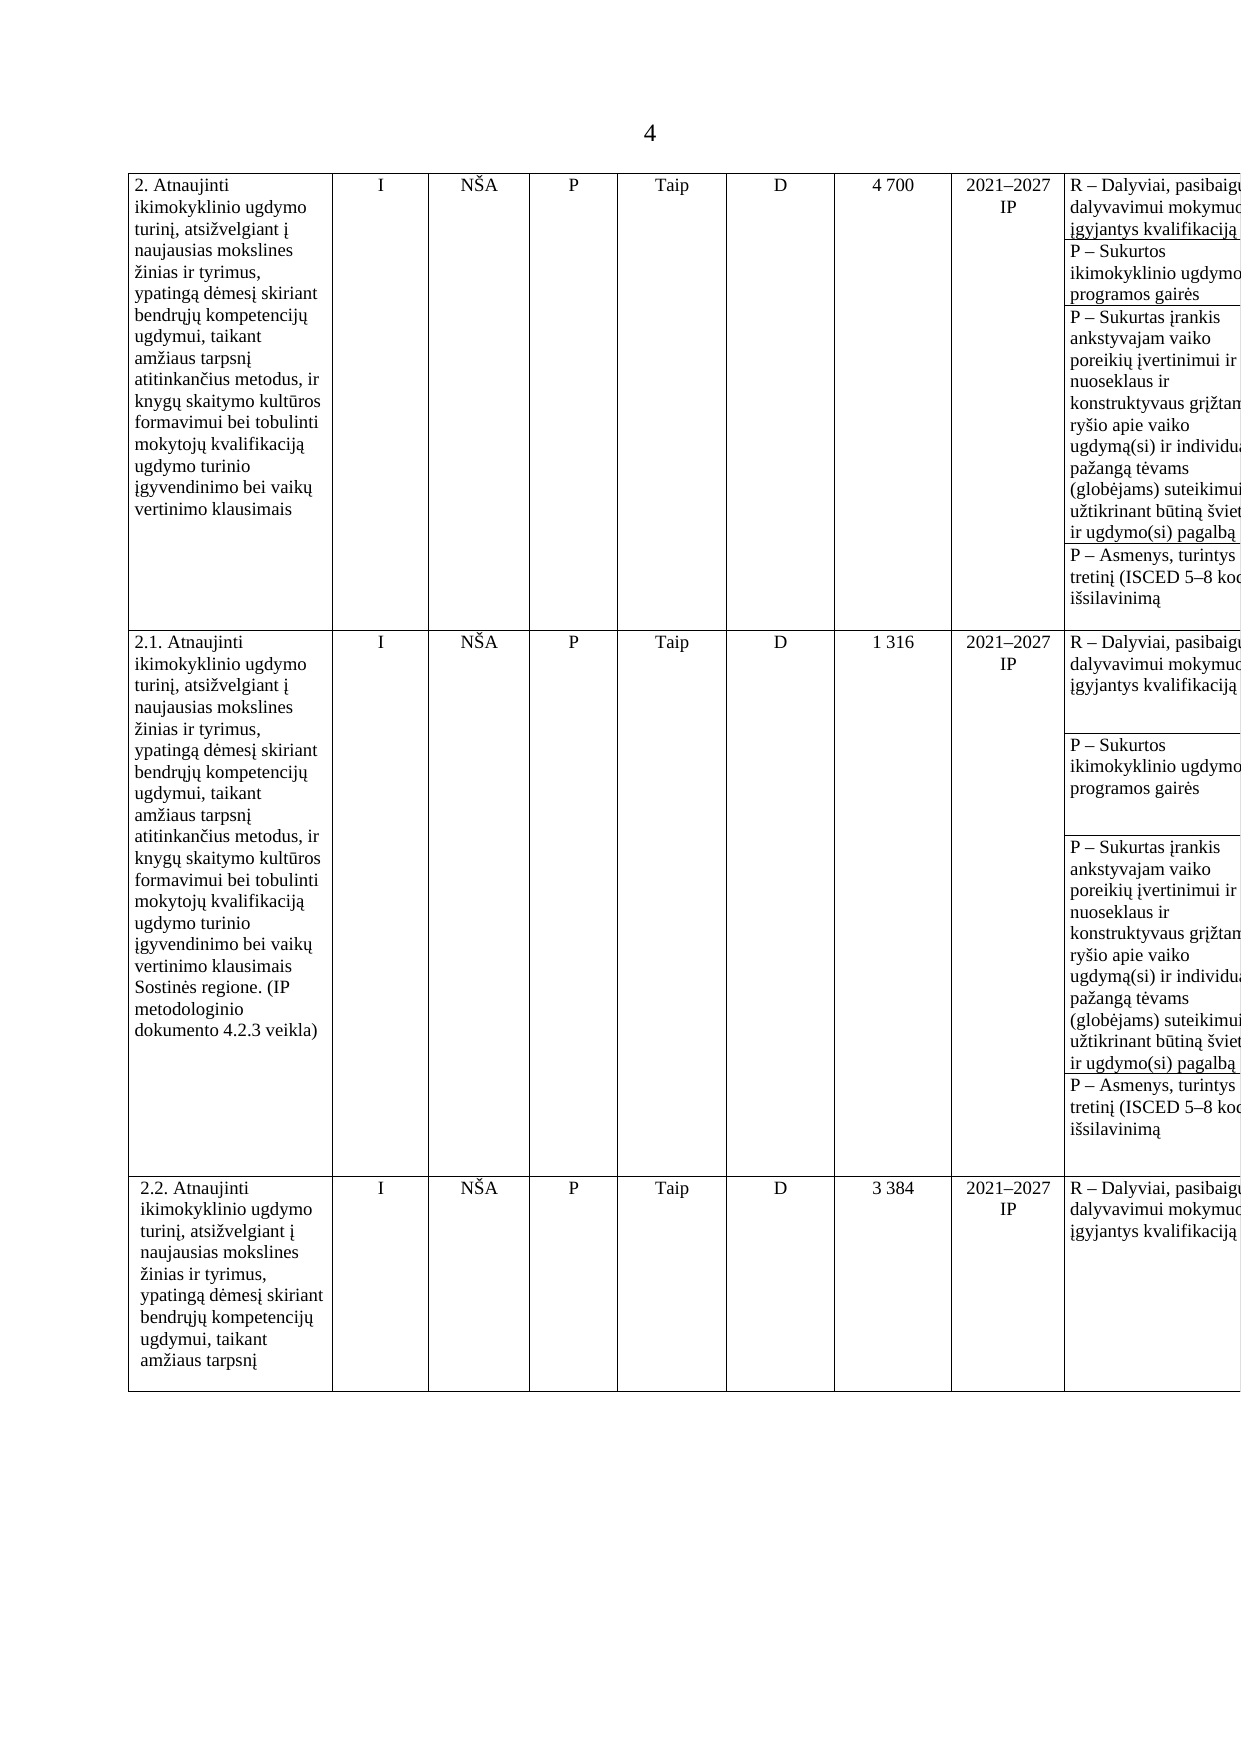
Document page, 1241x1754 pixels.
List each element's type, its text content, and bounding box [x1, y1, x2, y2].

table_cell R – Dalyviai, pasibaigus jų dalyvavimui mokymuose įgyjantys kvalifikaciją [1065, 1177, 1240, 1391]
table_cell P [530, 174, 617, 630]
table_cell 4 700 [835, 174, 951, 630]
table_cell 2021–2027 IP [952, 174, 1064, 630]
table_cell Taip [618, 631, 726, 1176]
table_cell NŠA [429, 174, 529, 630]
table_cell 2.1. Atnaujinti ikimokyklinio ugdymo turinį, atsižvelgiant į naujausias mokslines žinias ir tyrimus, ypatingą dėmesį skiriant bendrųjų kompetencijų ugdymui, taikant amžiaus tarpsnį atitinkančius metodus, ir knygų skaitymo kultūros formavimui bei tobulinti mokytojų kvalifikaciją ugdymo turinio įgyvendinimo bei vaikų vertinimo klausimais Sostinės regione. (IP metodologinio dokumento 4.2.3 veikla) [129, 631, 332, 1176]
table_cell P – Sukurtas įrankis ankstyvajam vaiko poreikių įvertinimui ir nuoseklaus ir konstruktyvaus grįžtamojo ryšio apie vaiko ugdymą(si) ir individualią pažangą tėvams (globėjams) suteikimui, užtikrinant būtiną švietimo ir ugdymo(si) pagalbą [1065, 306, 1240, 543]
table_cell Taip [618, 1177, 726, 1391]
table_cell 2.2. Atnaujinti ikimokyklinio ugdymo turinį, atsižvelgiant į naujausias mokslines žinias ir tyrimus, ypatingą dėmesį skiriant bendrųjų kompetencijų ugdymui, taikant amžiaus tarpsnį [129, 1177, 332, 1391]
table_cell P – Asmenys, turintys tretinį (ISCED 5–8 kodai) išsilavinimą [1065, 544, 1240, 630]
table_cell P – Sukurtos ikimokyklinio ugdymo programos gairės [1065, 734, 1240, 835]
table_cell P [530, 1177, 617, 1391]
table_cell P [530, 631, 617, 1176]
table_cell R – Dalyviai, pasibaigus jų dalyvavimui mokymuose įgyjantys kvalifikaciją [1065, 631, 1240, 733]
table_cell I [333, 631, 428, 1176]
table_cell NŠA [429, 1177, 529, 1391]
table_cell 1 316 [835, 631, 951, 1176]
table_cell NŠA [429, 631, 529, 1176]
table_cell 2. Atnaujinti ikimokyklinio ugdymo turinį, atsižvelgiant į naujausias mokslines žinias ir tyrimus, ypatingą dėmesį skiriant bendrųjų kompetencijų ugdymui, taikant amžiaus tarpsnį atitinkančius metodus, ir knygų skaitymo kultūros formavimui bei tobulinti mokytojų kvalifikaciją ugdymo turinio įgyvendinimo bei vaikų vertinimo klausimais [129, 174, 332, 630]
table_cell I [333, 174, 428, 630]
table_cell Taip [618, 174, 726, 630]
table_cell 2021–2027 IP [952, 631, 1064, 1176]
table_cell P – Sukurtos ikimokyklinio ugdymo programos gairės [1065, 240, 1240, 305]
table_cell R – Dalyviai, pasibaigus jų dalyvavimui mokymuose įgyjantys kvalifikaciją [1065, 174, 1240, 239]
table_cell 2021–2027 IP [952, 1177, 1064, 1391]
table_cell P – Asmenys, turintys tretinį (ISCED 5–8 kodai) išsilavinimą [1065, 1074, 1240, 1176]
table_cell I [333, 1177, 428, 1391]
table_cell D [727, 631, 834, 1176]
table_cell D [727, 174, 834, 630]
table_cell P – Sukurtas įrankis ankstyvajam vaiko poreikių įvertinimui ir nuoseklaus ir konstruktyvaus grįžtamojo ryšio apie vaiko ugdymą(si) ir individualią pažangą tėvams (globėjams) suteikimui, užtikrinant būtiną švietimo ir ugdymo(si) pagalbą [1065, 836, 1240, 1073]
table_cell 3 384 [835, 1177, 951, 1391]
table_cell D [727, 1177, 834, 1391]
